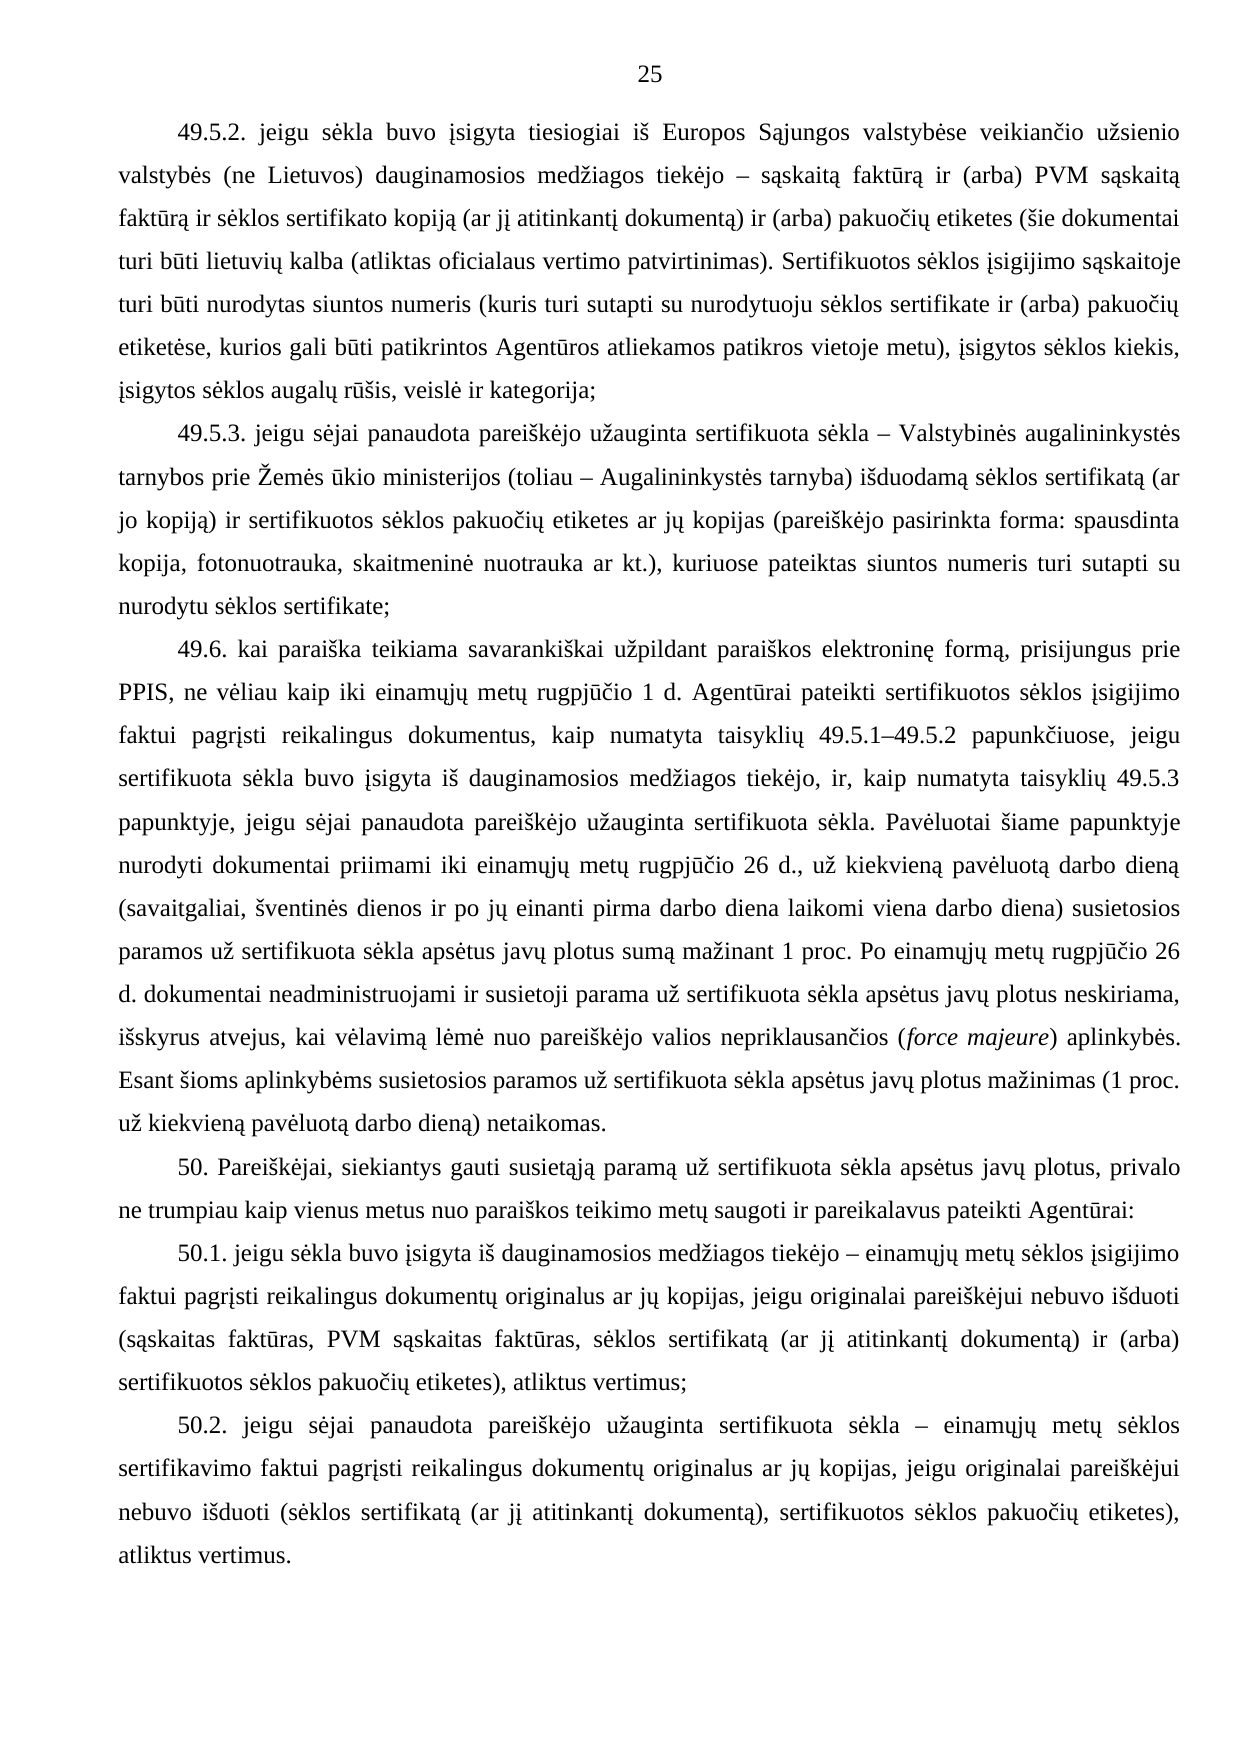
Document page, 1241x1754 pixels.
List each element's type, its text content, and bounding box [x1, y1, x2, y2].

text 50.1. jeigu sėkla buvo įsigyta iš dauginamosios medžiagos tiekėjo – einamųjų metų sėklos įsigijimo faktui pagrįsti reikalingus dokumentų originalus ar jų kopijas, jeigu originalai pareiškėjui nebuvo išduoti (sąskaitas faktūras, PVM sąskaitas faktūras, sėklos sertifikatą (ar jį atitinkantį dokumentą) ir (arba) sertifikuotos sėklos pakuočių etiketes), atliktus vertimus; [118, 1238, 1181, 1396]
text 50. Pareiškėjai, siekiantys gauti susietąją paramą už sertifikuota sėkla apsėtus javų plotus, privalo ne trumpiau kaip vienus metus nuo paraiškos teikimo metų saugoti ir pareikalavus pateikti Agentūrai: [118, 1152, 1181, 1223]
text 49.5.3. jeigu sėjai panaudota pareiškėjo užauginta sertifikuota sėkla – Valstybinės augalininkystės tarnybos prie Žemės ūkio ministerijos (toliau – Augalininkystės tarnyba) išduodamą sėklos sertifikatą (ar jo kopiją) ir sertifikuotos sėklos pakuočių etiketes ar jų kopijas (pareiškėjo pasirinkta forma: spausdinta kopija, fotonuotrauka, skaitmeninė nuotrauka ar kt.), kuriuose pateiktas siuntos numeris turi sutapti su nurodytu sėklos sertifikate; [118, 418, 1181, 620]
text 49.6. kai paraiška teikiama savarankiškai užpildant paraiškos elektroninę formą, prisijungus prie PPIS, ne vėliau kaip iki einamųjų metų rugpjūčio 1 d. Agentūrai pateikti sertifikuotos sėklos įsigijimo faktui pagrįsti reikalingus dokumentus, kaip numatyta taisyklių 49.5.1–49.5.2 papunkčiuose, jeigu sertifikuota sėkla buvo įsigyta iš dauginamosios medžiagos tiekėjo, ir, kaip numatyta taisyklių 49.5.3 papunktyje, jeigu sėjai panaudota pareiškėjo užauginta sertifikuota sėkla. Pavėluotai šiame papunktyje nurodyti dokumentai priimami iki einamųjų metų rugpjūčio 26 d., už kiekvieną pavėluotą darbo dieną (savaitgaliai, šventinės dienos ir po jų einanti pirma darbo diena laikomi viena darbo diena) susietosios paramos už sertifikuota sėkla apsėtus javų plotus sumą mažinant 1 proc. Po einamųjų metų rugpjūčio 26 d. dokumentai neadministruojami ir susietoji parama už sertifikuota sėkla apsėtus javų plotus neskiriama, išskyrus atvejus, kai vėlavimą lėmė nuo pareiškėjo valios nepriklausančios (force majeure) aplinkybės. Esant šioms aplinkybėms susietosios paramos už sertifikuota sėkla apsėtus javų plotus mažinimas (1 proc. už kiekvieną pavėluotą darbo dieną) netaikomas. [118, 634, 1181, 1137]
text 50.2. jeigu sėjai panaudota pareiškėjo užauginta sertifikuota sėkla – einamųjų metų sėklos sertifikavimo faktui pagrįsti reikalingus dokumentų originalus ar jų kopijas, jeigu originalai pareiškėjui nebuvo išduoti (sėklos sertifikatą (ar jį atitinkantį dokumentą), sertifikuotos sėklos pakuočių etiketes), atliktus vertimus. [118, 1410, 1181, 1568]
text 49.5.2. jeigu sėkla buvo įsigyta tiesiogiai iš Europos Sąjungos valstybėse veikiančio užsienio valstybės (ne Lietuvos) dauginamosios medžiagos tiekėjo – sąskaitą faktūrą ir (arba) PVM sąskaitą faktūrą ir sėklos sertifikato kopiją (ar jį atitinkantį dokumentą) ir (arba) pakuočių etiketes (šie dokumentai turi būti lietuvių kalba (atliktas oficialaus vertimo patvirtinimas). Sertifikuotos sėklos įsigijimo sąskaitoje turi būti nurodytas siuntos numeris (kuris turi sutapti su nurodytuoju sėklos sertifikate ir (arba) pakuočių etiketėse, kurios gali būti patikrintos Agentūros atliekamos patikros vietoje metu), įsigytos sėklos kiekis, įsigytos sėklos augalų rūšis, veislė ir kategorija; [118, 117, 1181, 404]
